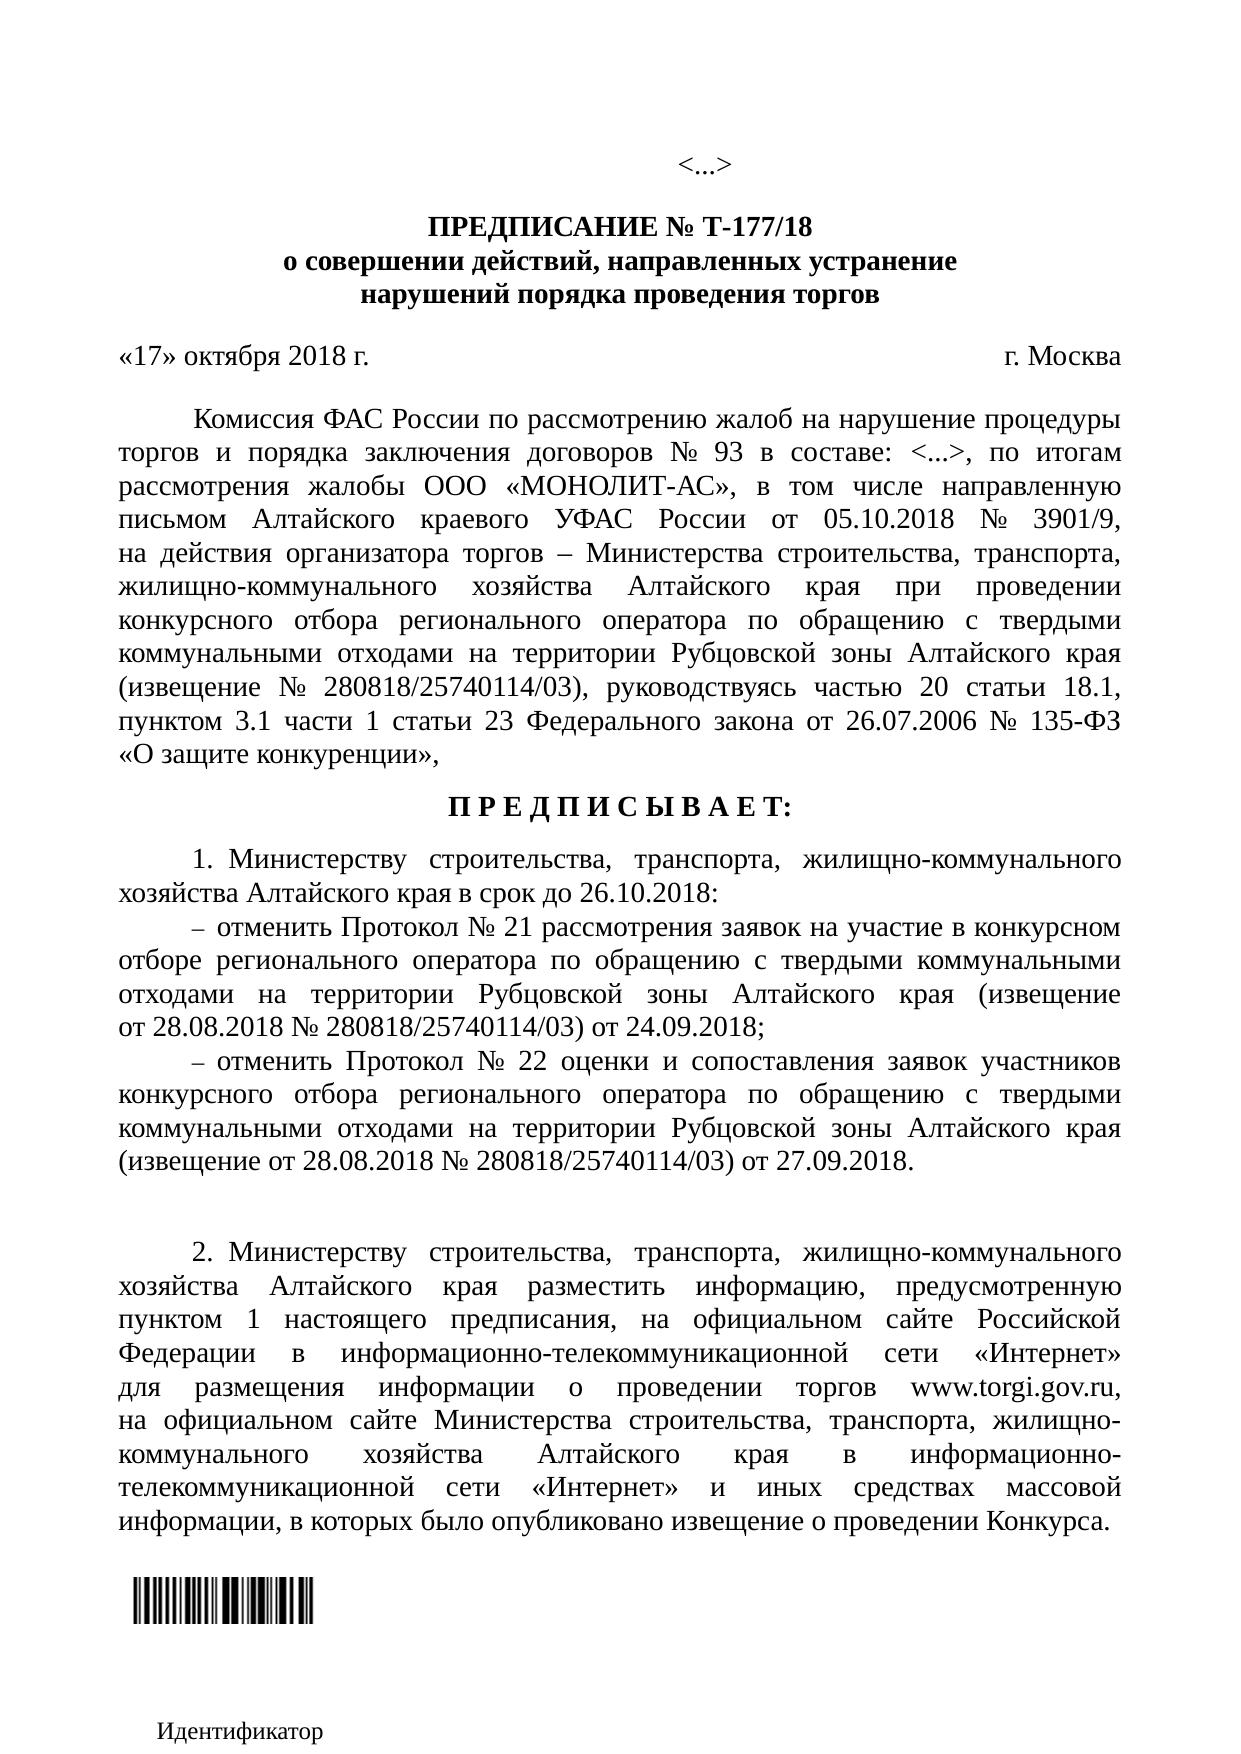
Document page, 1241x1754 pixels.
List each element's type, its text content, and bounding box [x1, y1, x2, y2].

text – отменить Протокол № 21 рассмотрения заявок на участие в конкурсном отборе регионального оператора по обращению с твердыми коммунальными отходами на территории Рубцовской зоны Алтайского края (извещение от 28.08.2018 № 280818/25740114/03) от 24.09.2018; [118, 909, 1122, 1043]
text 2. Министерству строительства, транспорта, жилищно-коммунального хозяйства Алтайского края разместить информацию, предусмотренную пунктом 1 настоящего предписания, на официальном сайте Российской Федерации в информационно-телекоммуникационной сети «Интернет» для размещения информации о проведении торгов www.torgi.gov.ru, на официальном сайте Министерства строительства, транспорта, жилищно-коммунального хозяйства Алтайского края в информационно-телекоммуникационной сети «Интернет» и иных средствах массовой информации, в которых было опубликовано извещение о проведении Конкурса. [118, 1234, 1122, 1536]
text Комиссия ФАС России по рассмотрению жалоб на нарушение процедуры торгов и порядка заключения договоров № 93 в составе: <...>, по итогам рассмотрения жалобы ООО «МОНОЛИТ-АС», в том числе направленную письмом Алтайского краевого УФАС России от 05.10.2018 № 3901/9, на действия организатора торгов – Министерства строительства, транспорта, жилищно-коммунального хозяйства Алтайского края при проведении конкурсного отбора регионального оператора по обращению с твердыми коммунальными отходами на территории Рубцовской зоны Алтайского края (извещение № 280818/25740114/03), руководствуясь частью 20 статьи 18.1, пунктом 3.1 части 1 статьи 23 Федерального закона от 26.07.2006 № 135-ФЗ «О защите конкуренции», [118, 401, 1122, 770]
text <...> [677, 147, 1122, 180]
text «17» октября 2018 г. г. Москва [118, 338, 1122, 372]
text ПРЕДПИСАНИЕ № Т-177/18 о совершении действий, направленных устранение [118, 209, 1122, 276]
text П Р Е Д П И С Ы В А Е Т: [118, 789, 1122, 822]
picture [118, 1577, 331, 1624]
text нарушений порядка проведения торгов [118, 276, 1122, 310]
text 1. Министерству строительства, транспорта, жилищно-коммунального хозяйства Алтайского края в срок до 26.10.2018: [118, 842, 1122, 909]
text – отменить Протокол № 22 оценки и сопоставления заявок участников конкурсного отбора регионального оператора по обращению с твердыми коммунальными отходами на территории Рубцовской зоны Алтайского края (извещение от 28.08.2018 № 280818/25740114/03) от 27.09.2018. [118, 1043, 1122, 1177]
